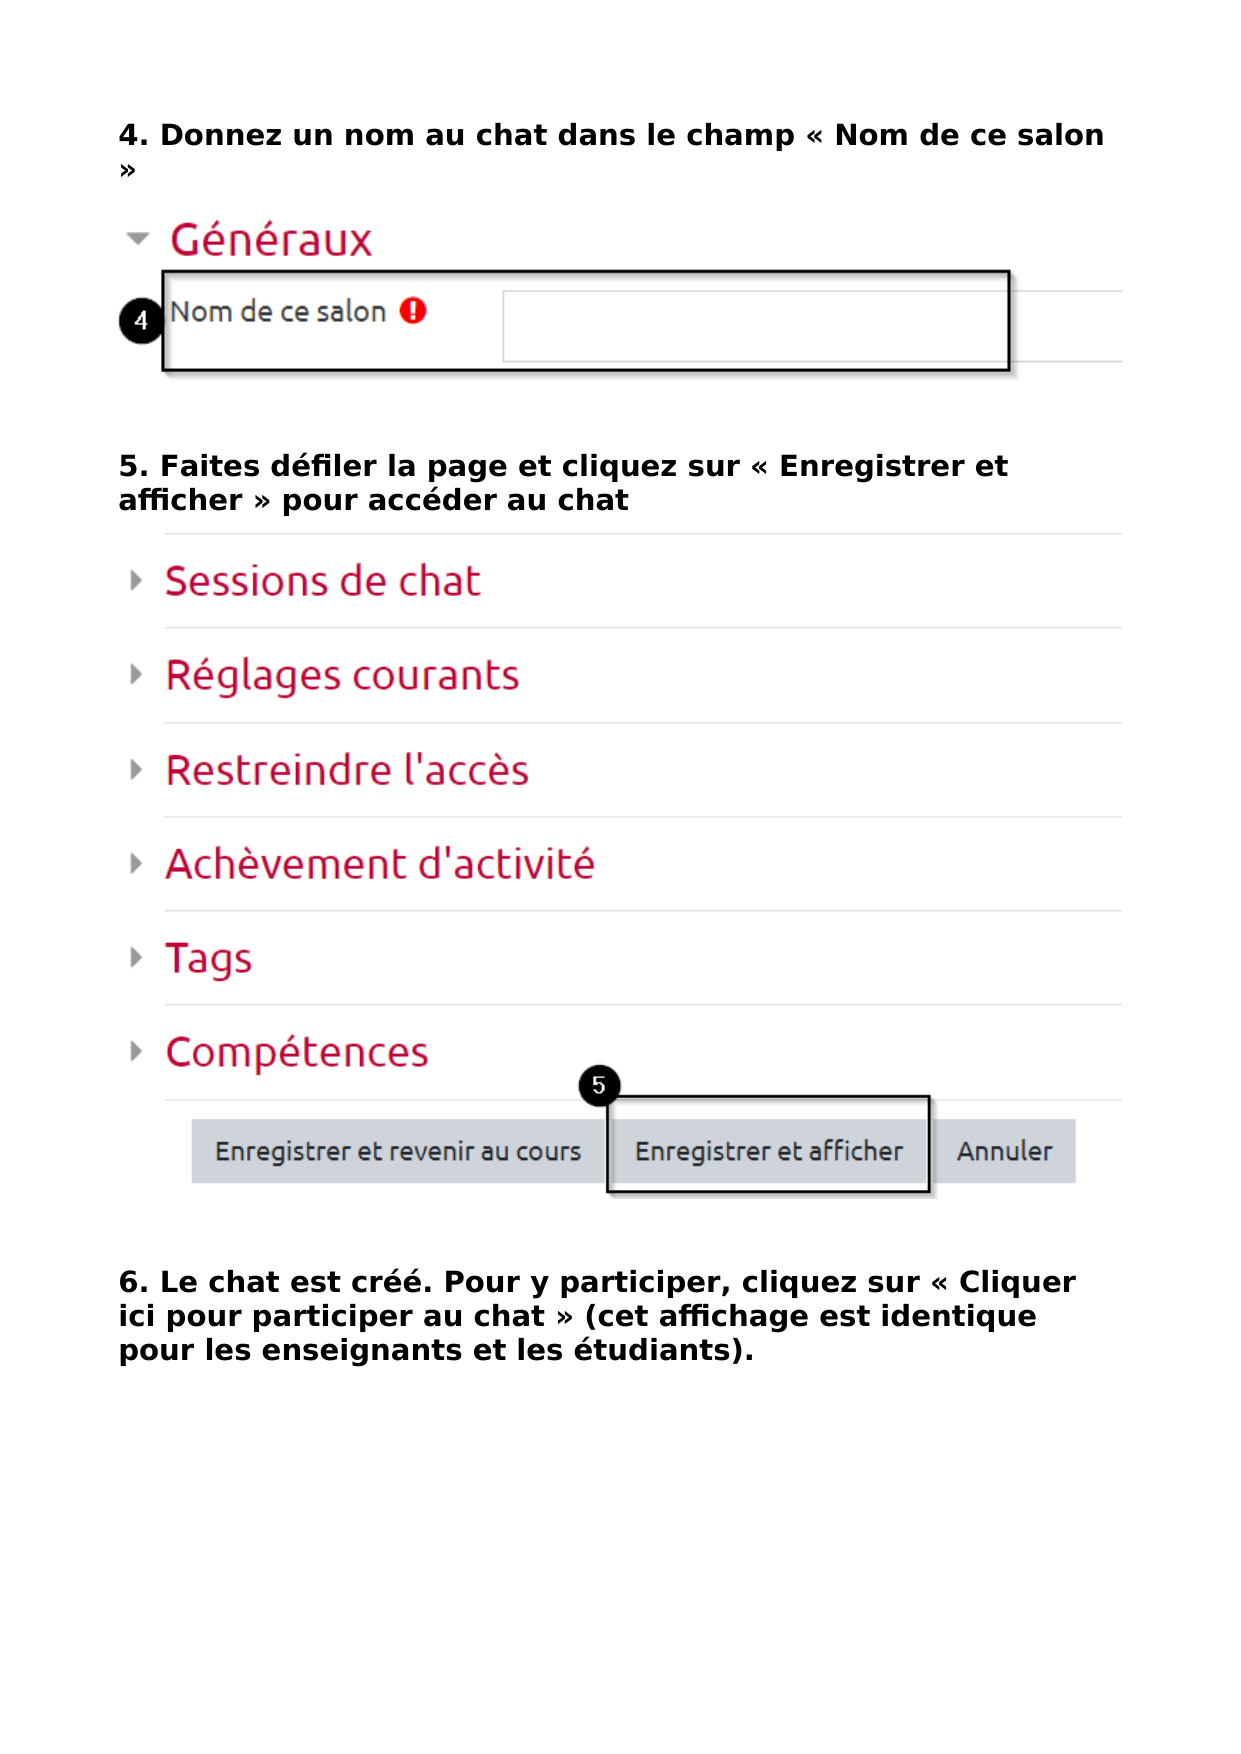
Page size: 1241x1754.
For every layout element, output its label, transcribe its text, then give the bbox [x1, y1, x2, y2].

subtitle 4. Donnez un nom au chat dans le champ « Nom de ce salon » [118, 118, 1122, 186]
subtitle 6. Le chat est créé. Pour y participer, cliquez sur « Cliquer ici pour participer au chat » (cet affichage est identique pour les enseignants et les étudiants). [118, 1266, 1122, 1367]
picture [118, 198, 1123, 383]
picture [118, 529, 1123, 1199]
subtitle 5. Faites défiler la page et cliquez sur « Enregistrer et afficher » pour accéder au chat [118, 449, 1122, 517]
